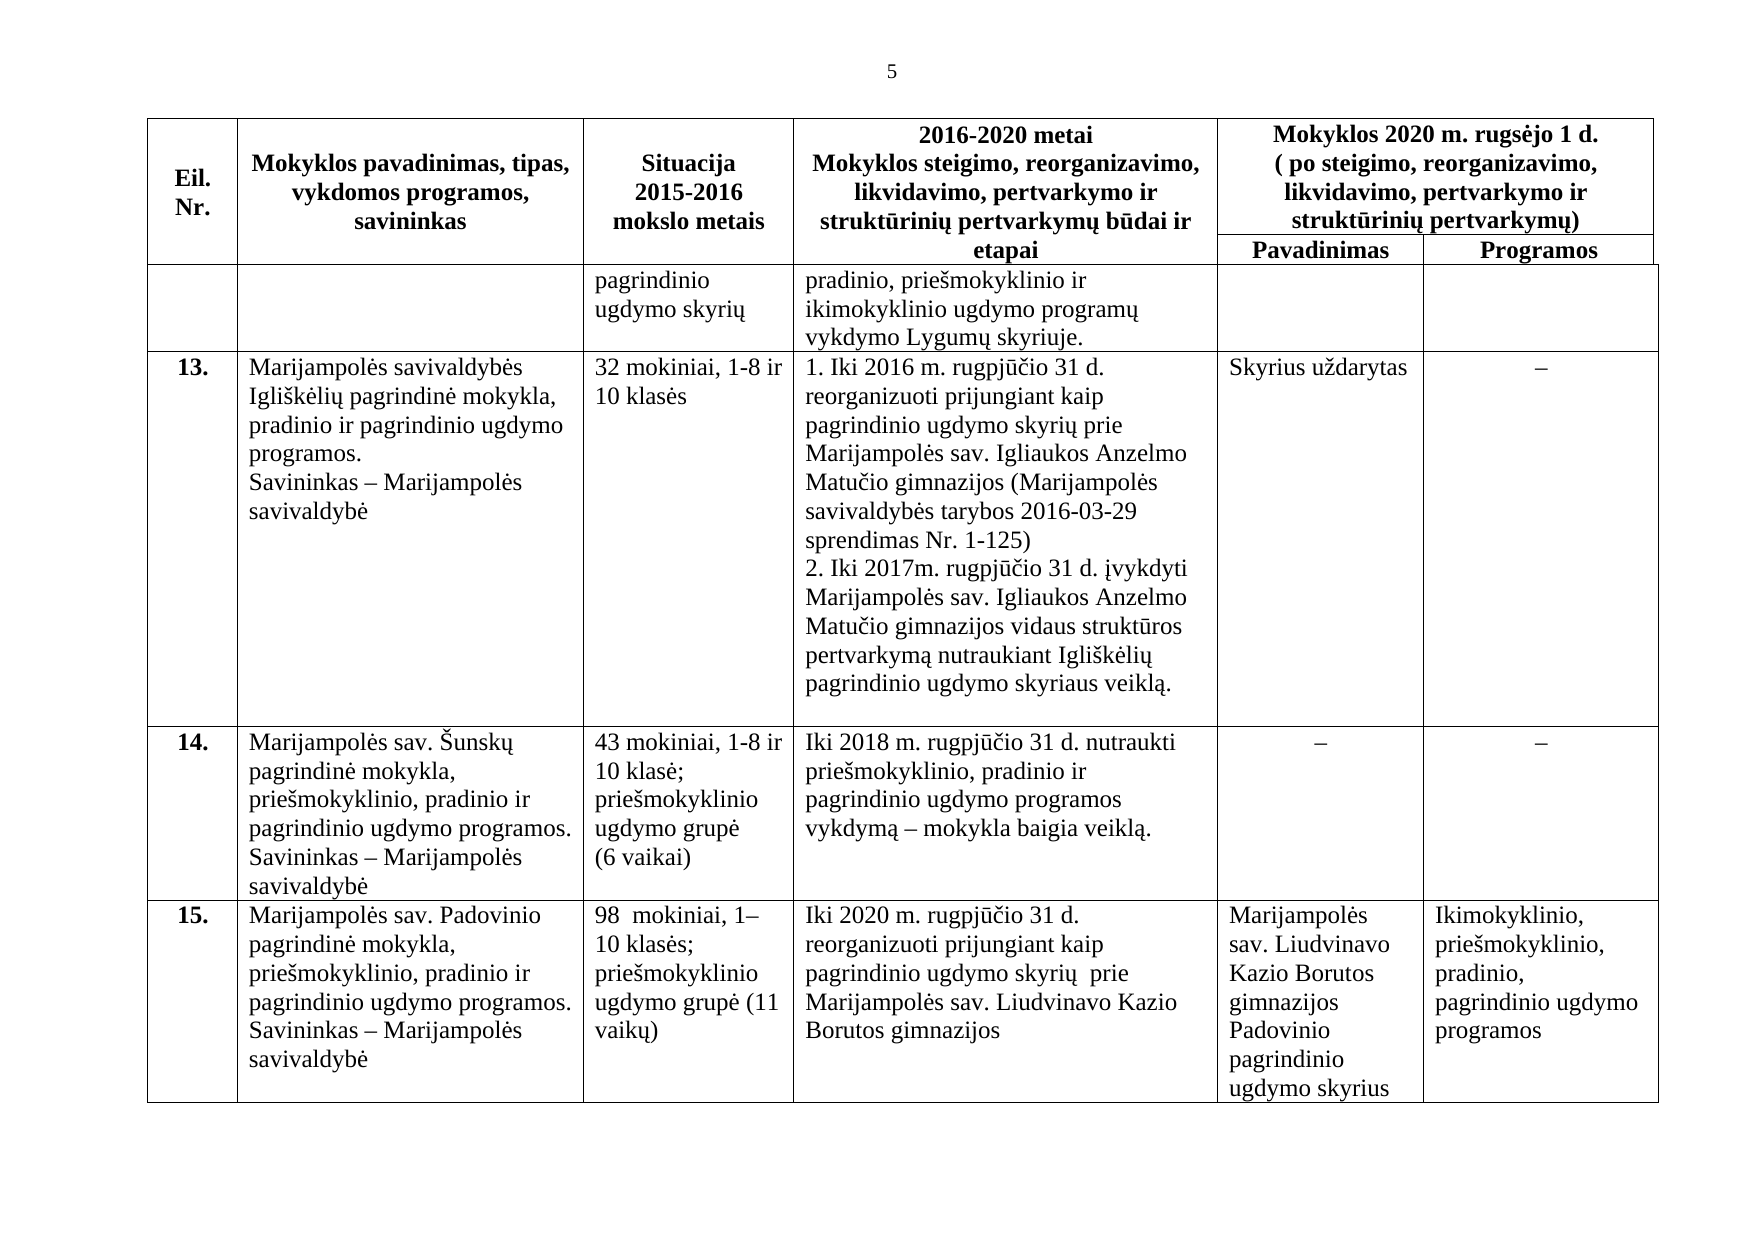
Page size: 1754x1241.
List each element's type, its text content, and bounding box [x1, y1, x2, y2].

table_cell Marijampolės sav. Šunskų pagrindinė mokykla, priešmokyklinio, pradinio ir pagrindinio ugdymo programos. Savininkas – Marijampolės savivaldybė [238, 727, 583, 899]
table_cell Marijampolės sav. Padovinio pagrindinė mokykla, priešmokyklinio, pradinio ir pagrindinio ugdymo programos. Savininkas – Marijampolės savivaldybė [238, 901, 583, 1102]
table_header Mokyklos 2020 m. rugsėjo 1 d. ( po steigimo, reorganizavimo, likvidavimo, pertvarkymo ir struktūrinių pertvarkymų) [1218, 119, 1653, 234]
table_cell [1218, 265, 1423, 351]
table_cell Skyrius uždarytas [1218, 352, 1423, 726]
table_cell 14. [148, 727, 237, 899]
table_cell Iki 2020 m. rugpjūčio 31 d. reorganizuoti prijungiant kaip pagrindinio ugdymo skyrių prie Marijampolės sav. Liudvinavo Kazio Borutos gimnazijos [794, 901, 1217, 1102]
table_cell 43 mokiniai, 1-8 ir 10 klasė; priešmokyklinio ugdymo grupė (6 vaikai) [584, 727, 793, 899]
table_cell 98 mokiniai, 1–10 klasės; priešmokyklinio ugdymo grupė (11 vaikų) [584, 901, 793, 1102]
table_header 2016-2020 metai Mokyklos steigimo, reorganizavimo, likvidavimo, pertvarkymo ir struktūrinių pertvarkymų būdai ir etapai [794, 119, 1217, 264]
table_cell – [1424, 352, 1658, 726]
table_cell [1654, 234, 1659, 264]
table_cell – [1424, 727, 1658, 899]
table_header [1654, 118, 1659, 234]
table_cell pagrindinio ugdymo skyrių [584, 265, 793, 351]
table_cell [238, 265, 583, 351]
table_cell Iki 2018 m. rugpjūčio 31 d. nutraukti priešmokyklinio, pradinio ir pagrindinio ugdymo programos vykdymą – mokykla baigia veiklą. [794, 727, 1217, 899]
table_cell pradinio, priešmokyklinio ir ikimokyklinio ugdymo programų vykdymo Lygumų skyriuje. [794, 265, 1217, 351]
table_cell – [1218, 727, 1423, 899]
table_cell Marijampolės sav. Liudvinavo Kazio Borutos gimnazijos Padovinio pagrindinio ugdymo skyrius [1218, 901, 1423, 1102]
table_cell [148, 265, 237, 351]
table_cell Programos [1424, 235, 1653, 264]
table_header Eil. Nr. [148, 119, 237, 264]
table_cell 32 mokiniai, 1-8 ir 10 klasės [584, 352, 793, 726]
table_cell Marijampolės savivaldybės Igliškėlių pagrindinė mokykla, pradinio ir pagrindinio ugdymo programos. Savininkas – Marijampolės savivaldybė [238, 352, 583, 726]
table_cell 15. [148, 901, 237, 1102]
table_header Mokyklos pavadinimas, tipas, vykdomos programos, savininkas [238, 119, 583, 264]
table_cell 1. Iki 2016 m. rugpjūčio 31 d. reorganizuoti prijungiant kaip pagrindinio ugdymo skyrių prie Marijampolės sav. Igliaukos Anzelmo Matučio gimnazijos (Marijampolės savivaldybės tarybos 2016-03-29 sprendimas Nr. 1-125) 2. Iki 2017m. rugpjūčio 31 d. įvykdyti Marijampolės sav. Igliaukos Anzelmo Matučio gimnazijos vidaus struktūros pertvarkymą nutraukiant Igliškėlių pagrindinio ugdymo skyriaus veiklą. [794, 352, 1217, 726]
table_cell [1424, 265, 1658, 351]
table_cell Pavadinimas [1218, 235, 1423, 264]
table_cell Ikimokyklinio, priešmokyklinio, pradinio, pagrindinio ugdymo programos [1424, 901, 1658, 1102]
table_cell 13. [148, 352, 237, 726]
table_header Situacija 2015-2016 mokslo metais [584, 119, 793, 264]
